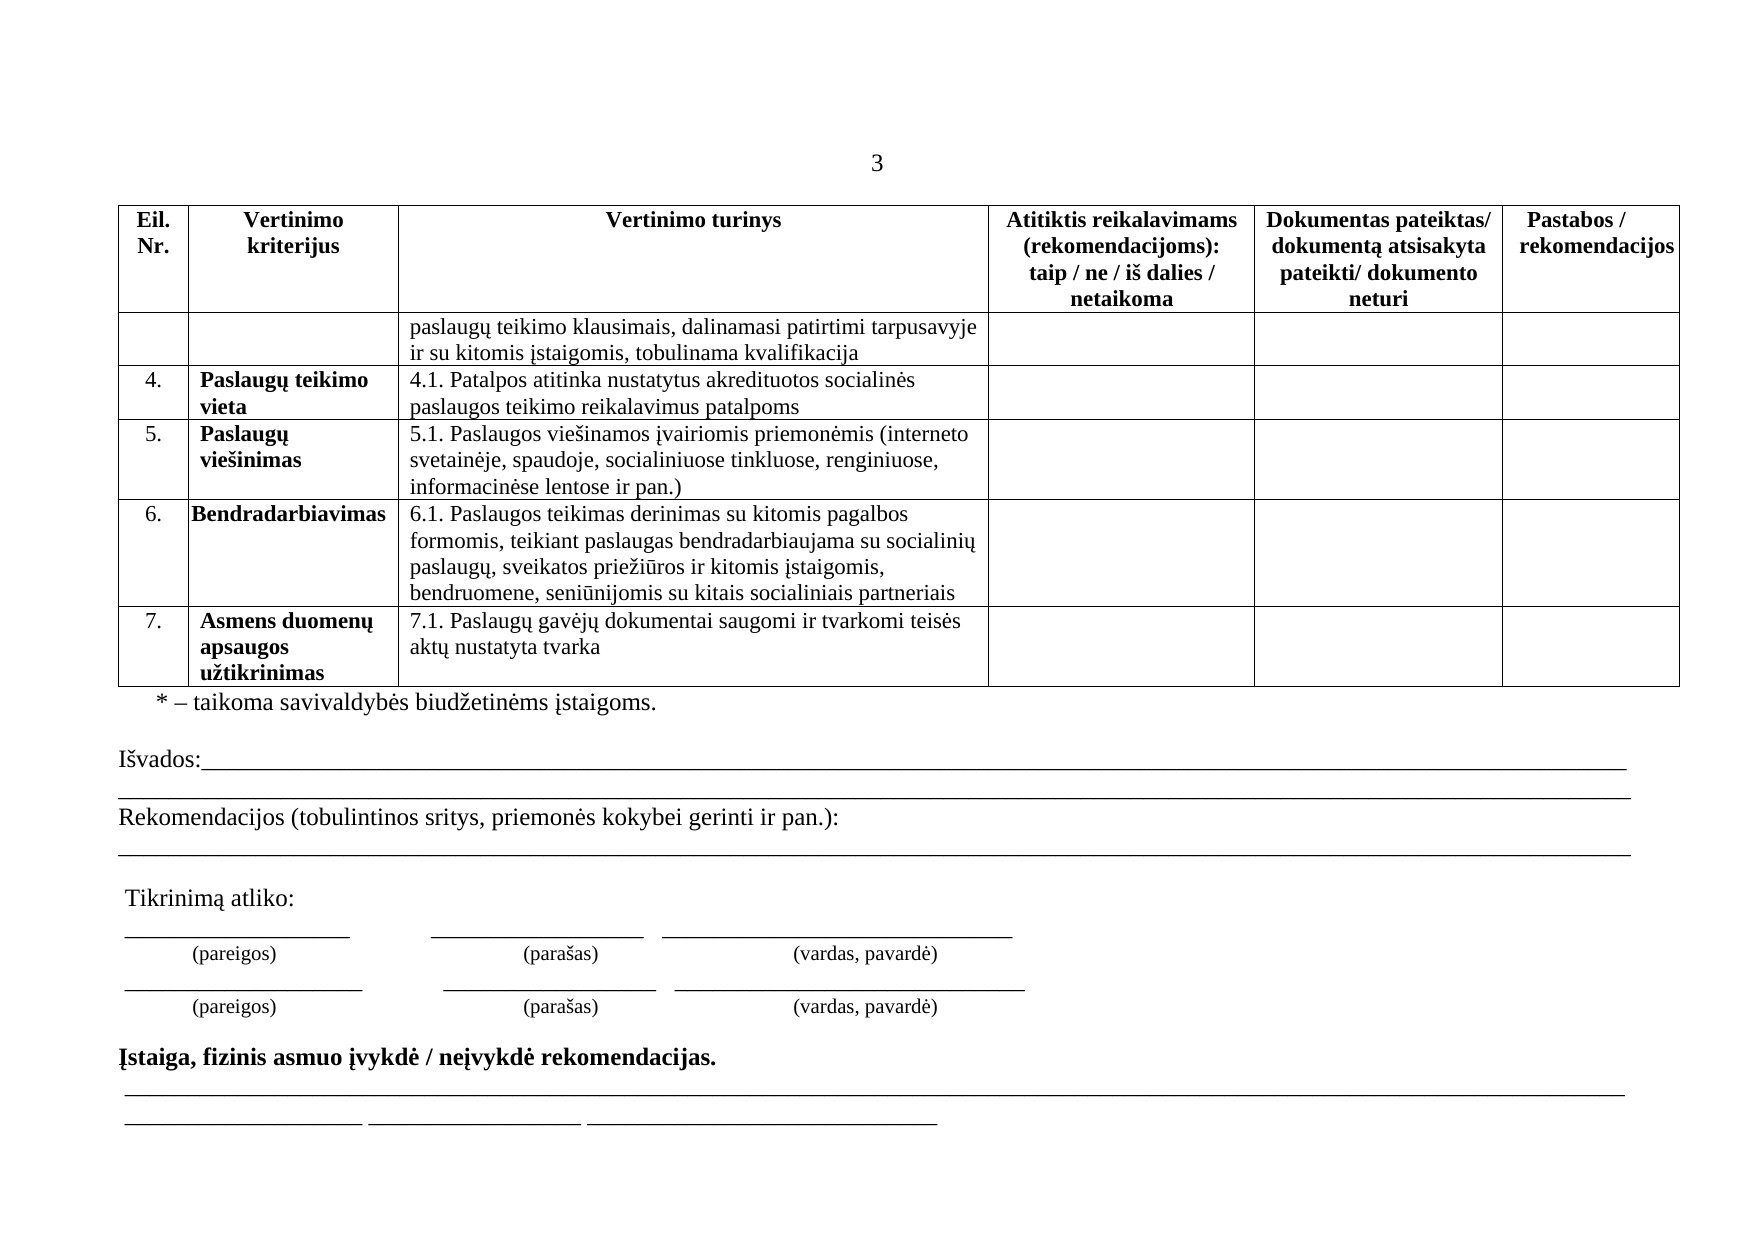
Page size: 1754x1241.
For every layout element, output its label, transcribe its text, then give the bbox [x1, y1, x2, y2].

text ___________________ _________________ ____________________________ [118, 1099, 1636, 1128]
table_cell [1503, 607, 1679, 686]
text (pareigos) (parašas) (vardas, pavardė) [118, 994, 1636, 1018]
table_cell [1255, 366, 1502, 419]
text _________________________________________________________________________________________________________________________ [118, 773, 1636, 802]
table_cell [989, 313, 1254, 365]
text Rekomendacijos (tobulintinos sritys, priemonės kokybei gerinti ir pan.): [118, 802, 1636, 831]
table_cell 4.1. Patalpos atitinka nustatytus akredituotos socialinės paslaugos teikimo reikalavimus patalpoms [399, 366, 988, 419]
table_cell [1503, 500, 1679, 606]
text Įstaiga, fizinis asmuo įvykdė / neįvykdė rekomendacijas. [118, 1042, 1636, 1071]
text * – taikoma savivaldybės biudžetinėms įstaigoms. [156, 687, 1636, 716]
table_cell [1503, 313, 1679, 365]
table_cell [189, 313, 398, 365]
table_cell 4. [119, 366, 188, 419]
table_cell 7.1. Paslaugų gavėjų dokumentai saugomi ir tvarkomi teisės aktų nustatyta tvarka [399, 607, 988, 686]
table_cell [1255, 607, 1502, 686]
text Išvados:__________________________________________________________________________________________________________________ [118, 744, 1636, 773]
table_cell [1255, 313, 1502, 365]
text Tikrinimą atliko: [118, 883, 1636, 912]
table_cell [989, 607, 1254, 686]
text ________________________________________________________________________________________________________________________ [118, 1071, 1636, 1099]
table_header Dokumentas pateiktas/ dokumentą atsisakyta pateikti/ dokumento neturi [1255, 206, 1502, 312]
table_cell 7. [119, 607, 188, 686]
table_cell [1503, 420, 1679, 499]
text (pareigos) (parašas) (vardas, pavardė) [118, 941, 1636, 965]
text __________________ _________________ ____________________________ [118, 912, 1636, 941]
table_header Vertinimo kriterijus [189, 206, 398, 312]
table_cell Paslaugų viešinimas [189, 420, 398, 499]
table_header Atitiktis reikalavimams (rekomendacijoms): taip / ne / iš dalies / netaikoma [989, 206, 1254, 312]
table_cell [1255, 420, 1502, 499]
text _________________________________________________________________________________________________________________________ [118, 831, 1636, 859]
table_header Eil. Nr. [119, 206, 188, 312]
table_cell [119, 313, 188, 365]
table_cell [1255, 500, 1502, 606]
table_cell 6.1. Paslaugos teikimas derinimas su kitomis pagalbos formomis, teikiant paslaugas bendradarbiaujama su socialinių paslaugų, sveikatos priežiūros ir kitomis įstaigomis, bendruomene, seniūnijomis su kitais socialiniais partneriais [399, 500, 988, 606]
table_cell 5.1. Paslaugos viešinamos įvairiomis priemonėmis (interneto svetainėje, spaudoje, socialiniuose tinkluose, renginiuose, informacinėse lentose ir pan.) [399, 420, 988, 499]
table_cell [989, 366, 1254, 419]
table_cell paslaugų teikimo klausimais, dalinamasi patirtimi tarpusavyje ir su kitomis įstaigomis, tobulinama kvalifikacija [399, 313, 988, 365]
table_cell Asmens duomenų apsaugos užtikrinimas [189, 607, 398, 686]
table_header Pastabos / rekomendacijos [1503, 206, 1679, 312]
text ___________________ _________________ ____________________________ [118, 965, 1636, 994]
table_header Vertinimo turinys [399, 206, 988, 312]
table_cell Paslaugų teikimo vieta [189, 366, 398, 419]
table_cell Bendradarbiavimas [189, 500, 398, 606]
table_cell 5. [119, 420, 188, 499]
table_cell [989, 420, 1254, 499]
table_cell 6. [119, 500, 188, 606]
table_cell [1503, 366, 1679, 419]
table_cell [989, 500, 1254, 606]
